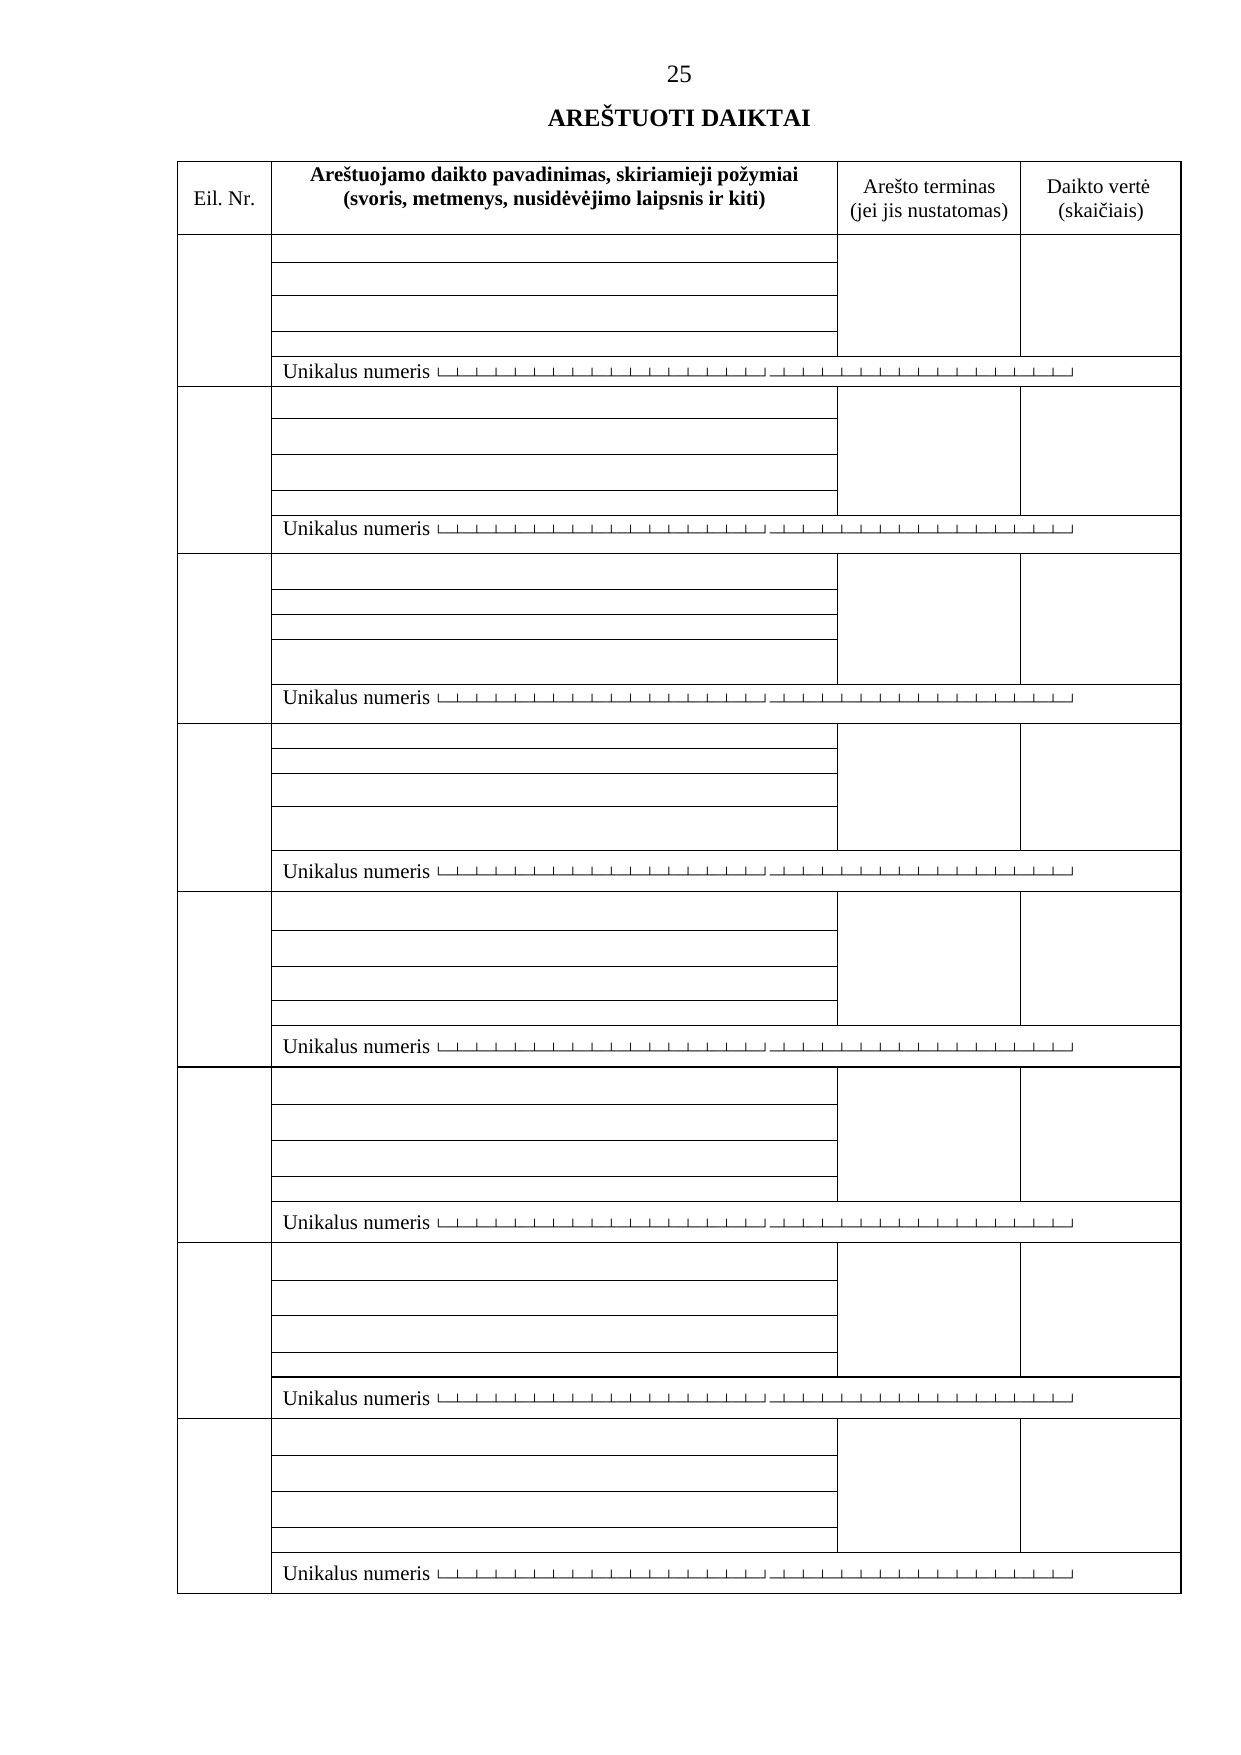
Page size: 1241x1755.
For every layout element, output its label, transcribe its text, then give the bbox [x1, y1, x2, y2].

table_cell [178, 1376, 271, 1418]
table_cell [272, 1105, 837, 1140]
table_cell [178, 1068, 271, 1201]
table_cell [272, 455, 837, 490]
table_cell [272, 1141, 837, 1176]
table_cell [838, 235, 1020, 356]
table_cell [272, 1456, 837, 1491]
table_header Daikto vertė (skaičiais) [1021, 162, 1180, 234]
table_cell [272, 554, 837, 589]
table_cell [272, 1419, 837, 1455]
table_cell [272, 967, 837, 1000]
table_cell [838, 892, 1020, 1025]
table_cell [178, 892, 271, 1025]
table_cell [272, 1353, 837, 1376]
table_cell [1021, 554, 1180, 684]
text AREŠTUOTI DAIKTAI [177, 103, 1181, 132]
table_cell [272, 640, 837, 684]
table_cell [272, 419, 837, 454]
table_cell [178, 554, 271, 723]
table_cell [272, 1316, 837, 1351]
table_cell Unikalus numeris └─┴─┴─┴─┴─┴─┴─┴─┴─┴─┴─┴─┴─┴─┴─┴─┴─┘─┴─┴─┴─┴─┴─┴─┴─┴─┴─┴─┴─┴─┴─┴─┴─┘ [272, 1026, 1180, 1066]
table_cell [272, 615, 837, 639]
table_cell Unikalus numeris └─┴─┴─┴─┴─┴─┴─┴─┴─┴─┴─┴─┴─┴─┴─┴─┴─┘─┴─┴─┴─┴─┴─┴─┴─┴─┴─┴─┴─┴─┴─┴─┴─┘ [272, 516, 1180, 553]
table_cell [272, 892, 837, 930]
table_cell [178, 1419, 271, 1552]
table_header Arešto terminas (jei jis nustatomas) [838, 162, 1020, 234]
table_cell [272, 296, 837, 331]
table_cell [1021, 892, 1180, 1025]
table_cell [272, 491, 837, 515]
table_cell [178, 1552, 271, 1593]
table_cell [272, 590, 837, 614]
table_cell [272, 1177, 837, 1201]
table_cell Unikalus numeris └─┴─┴─┴─┴─┴─┴─┴─┴─┴─┴─┴─┴─┴─┴─┴─┴─┘─┴─┴─┴─┴─┴─┴─┴─┴─┴─┴─┴─┴─┴─┴─┴─┘ [272, 1378, 1180, 1418]
table_cell [272, 1492, 837, 1527]
table_cell [272, 332, 837, 356]
table_cell [1021, 1243, 1180, 1376]
table_cell [838, 1243, 1020, 1376]
table_cell [838, 387, 1020, 515]
table_cell [272, 724, 837, 748]
table_header Areštuojamo daikto pavadinimas, skiriamieji požymiai (svoris, metmenys, nusidėvėjimo laipsnis ir kiti) [272, 162, 837, 234]
table_cell [272, 235, 837, 262]
table_cell [1021, 387, 1180, 515]
table_cell Unikalus numeris └─┴─┴─┴─┴─┴─┴─┴─┴─┴─┴─┴─┴─┴─┴─┴─┴─┘─┴─┴─┴─┴─┴─┴─┴─┴─┴─┴─┴─┴─┴─┴─┴─┘ [272, 357, 1180, 386]
table_cell [272, 263, 837, 295]
table_cell [272, 1001, 837, 1025]
table_cell [178, 1201, 271, 1242]
table_cell [838, 1419, 1020, 1552]
table_cell [178, 850, 271, 891]
table_cell Unikalus numeris └─┴─┴─┴─┴─┴─┴─┴─┴─┴─┴─┴─┴─┴─┴─┴─┴─┘─┴─┴─┴─┴─┴─┴─┴─┴─┴─┴─┴─┴─┴─┴─┴─┘ [272, 685, 1180, 723]
table_cell [838, 554, 1020, 684]
table_cell [838, 1068, 1020, 1201]
table_cell [178, 1025, 271, 1066]
table_cell [178, 235, 271, 386]
table_cell [272, 387, 837, 418]
table_cell [272, 1281, 837, 1315]
table_cell [1021, 1419, 1180, 1552]
table_cell [272, 749, 837, 773]
table_cell [272, 807, 837, 849]
table_cell [272, 931, 837, 966]
table_cell [178, 1243, 271, 1376]
table_cell Unikalus numeris └─┴─┴─┴─┴─┴─┴─┴─┴─┴─┴─┴─┴─┴─┴─┴─┴─┘─┴─┴─┴─┴─┴─┴─┴─┴─┴─┴─┴─┴─┴─┴─┴─┘ [272, 1553, 1180, 1593]
table_cell Unikalus numeris └─┴─┴─┴─┴─┴─┴─┴─┴─┴─┴─┴─┴─┴─┴─┴─┴─┘─┴─┴─┴─┴─┴─┴─┴─┴─┴─┴─┴─┴─┴─┴─┴─┘ [272, 851, 1180, 891]
table_cell [272, 1243, 837, 1279]
table_cell [1021, 724, 1180, 849]
table_cell [1021, 235, 1180, 356]
table_cell [178, 387, 271, 553]
table_cell [838, 724, 1020, 849]
table_cell Unikalus numeris └─┴─┴─┴─┴─┴─┴─┴─┴─┴─┴─┴─┴─┴─┴─┴─┴─┘─┴─┴─┴─┴─┴─┴─┴─┴─┴─┴─┴─┴─┴─┴─┴─┘ [272, 1202, 1180, 1242]
table_cell [1021, 1068, 1180, 1201]
table_cell [178, 724, 271, 849]
table_cell [272, 1528, 837, 1552]
table_cell [272, 774, 837, 806]
table_cell [272, 1068, 837, 1104]
table_header Eil. Nr. [178, 162, 271, 234]
